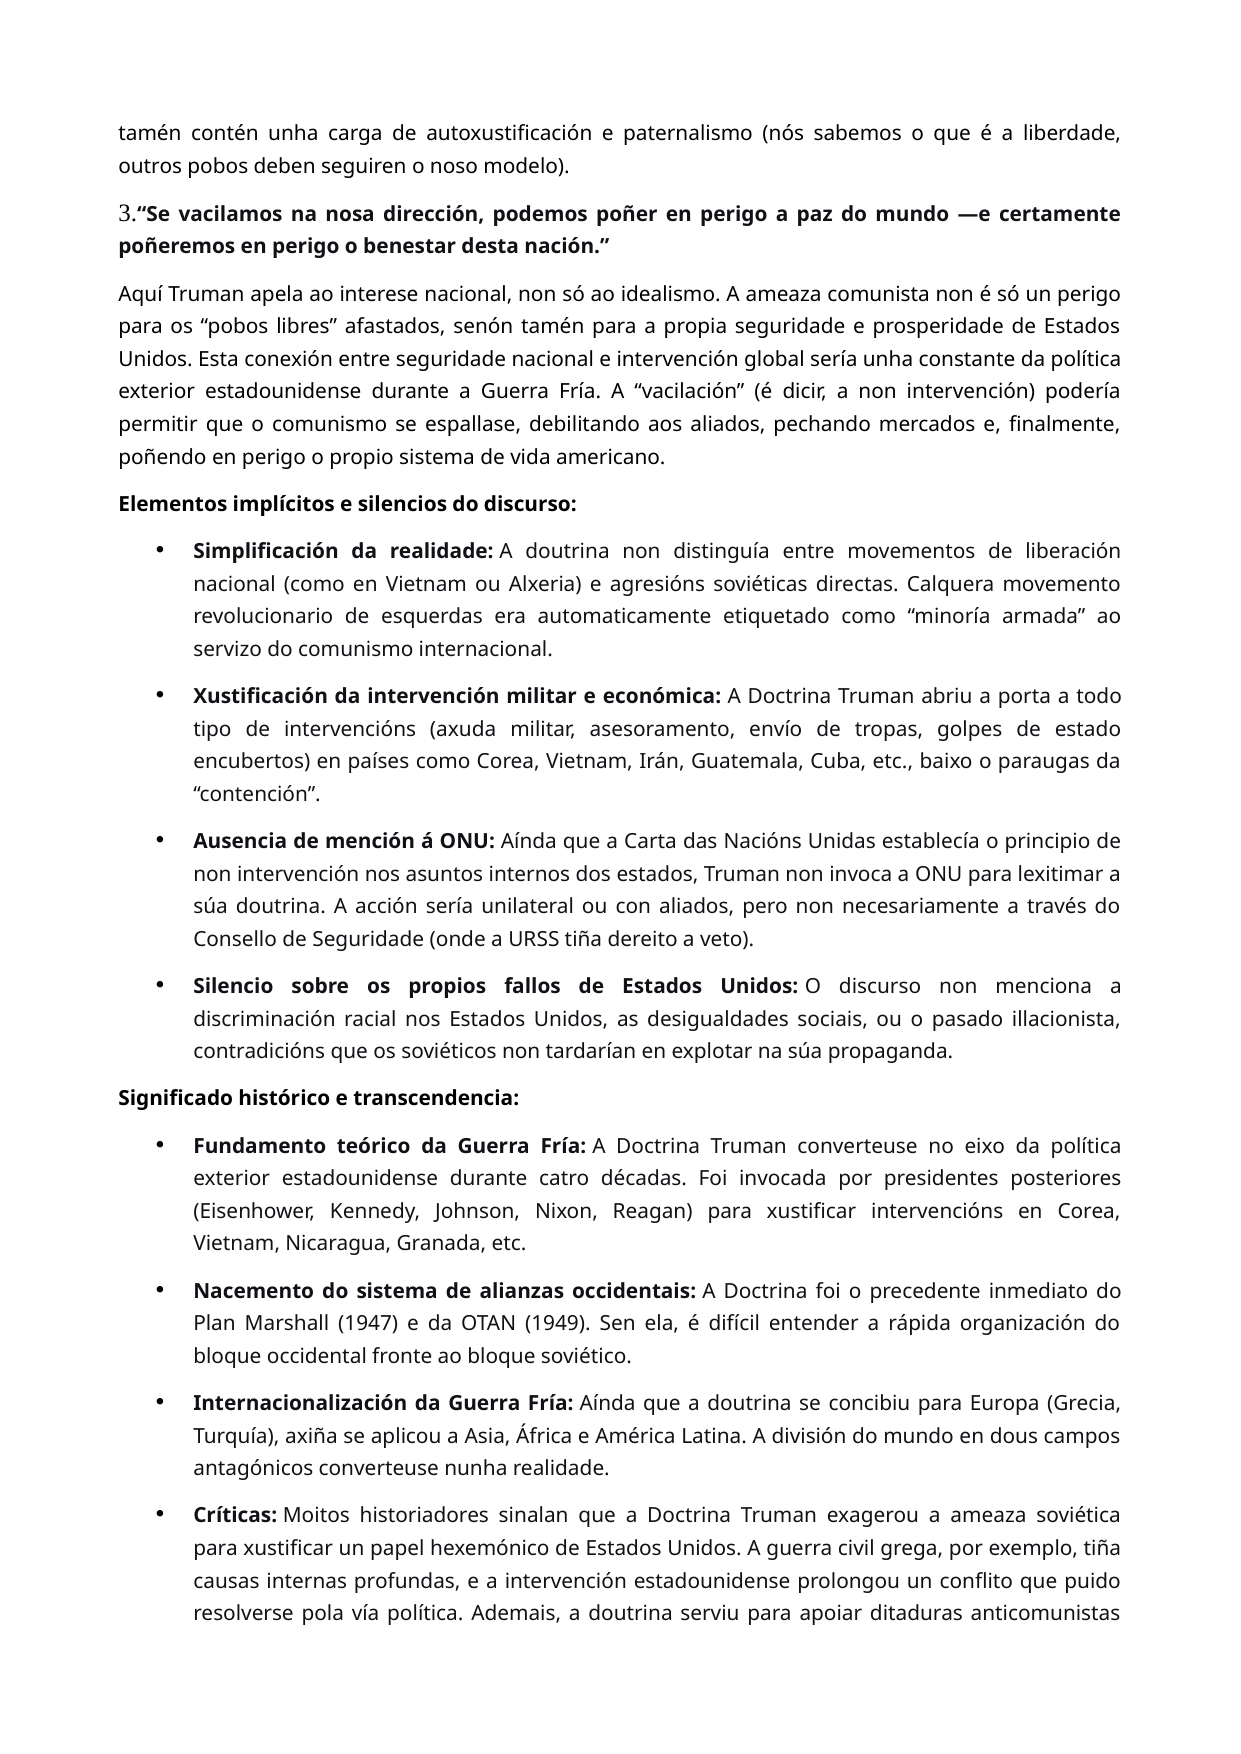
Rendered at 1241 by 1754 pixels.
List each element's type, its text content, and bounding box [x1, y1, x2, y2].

list Críticas: Moitos historiadores sinalan que a Doctrina Truman exagerou a ameaza soviética para xustificar un papel hexemónico de Estados Unidos. A guerra civil grega, por exemplo, tiña causas internas profundas, e a intervención estadounidense prolongou un conflito que puido resolverse pola vía política. Ademais, a doutrina serviu para apoiar ditaduras anticomunistas [156, 1501, 1122, 1627]
text Significado histórico e transcendencia: [118, 1083, 1122, 1112]
text Elementos implícitos e silencios do discurso: [118, 489, 1122, 517]
list Xustificación da intervención militar e económica: A Doctrina Truman abriu a porta a todo tipo de intervencións (axuda militar, asesoramento, envío de tropas, golpes de estado encubertos) en países como Corea, Vietnam, Irán, Guatemala, Cuba, etc., baixo o paraugas da “contención”. [156, 681, 1122, 807]
list Internacionalización da Guerra Fría: Aínda que a doutrina se concibiu para Europa (Grecia, Turquía), axiña se aplicou a Asia, África e América Latina. A división do mundo en dous campos antagónicos converteuse nunha realidade. [156, 1388, 1122, 1482]
list tamén contén unha carga de autoxustificación e paternalismo (nós sabemos o que é a liberdade, outros pobos deben seguiren o noso modelo). [118, 118, 1122, 179]
list Fundamento teórico da Guerra Fría: A Doctrina Truman converteuse no eixo da política exterior estadounidense durante catro décadas. Foi invocada por presidentes posteriores (Eisenhower, Kennedy, Johnson, Nixon, Reagan) para xustificar intervencións en Corea, Vietnam, Nicaragua, Granada, etc. [156, 1131, 1122, 1257]
list Aquí Truman apela ao interese nacional, non só ao idealismo. A ameaza comunista non é só un perigo para os “pobos libres” afastados, senón tamén para a propia seguridade e prosperidade de Estados Unidos. Esta conexión entre seguridade nacional e intervención global sería unha constante da política exterior estadounidense durante a Guerra Fría. A “vacilación” (é dicir, a non intervención) podería permitir que o comunismo se espallase, debilitando aos aliados, pechando mercados e, finalmente, poñendo en perigo o propio sistema de vida americano. [118, 279, 1122, 470]
list Nacemento do sistema de alianzas occidentais: A Doctrina foi o precedente inmediato do Plan Marshall (1947) e da OTAN (1949). Sen ela, é difícil entender a rápida organización do bloque occidental fronte ao bloque soviético. [156, 1276, 1122, 1369]
list Ausencia de mención á ONU: Aínda que a Carta das Nacións Unidas establecía o principio de non intervención nos asuntos internos dos estados, Truman non invoca a ONU para lexitimar a súa doutrina. A acción sería unilateral ou con aliados, pero non necesariamente a través do Consello de Seguridade (onde a URSS tiña dereito a veto). [156, 826, 1122, 952]
list Simplificación da realidade: A doutrina non distinguía entre movementos de liberación nacional (como en Vietnam ou Alxeria) e agresións soviéticas directas. Calquera movemento revolucionario de esquerdas era automaticamente etiquetado como “minoría armada” ao servizo do comunismo internacional. [156, 536, 1122, 662]
list “Se vacilamos na nosa dirección, podemos poñer en perigo a paz do mundo —e certamente poñeremos en perigo o benestar desta nación.” [118, 198, 1122, 260]
list Silencio sobre os propios fallos de Estados Unidos: O discurso non menciona a discriminación racial nos Estados Unidos, as desigualdades sociais, ou o pasado illacionista, contradicións que os soviéticos non tardarían en explotar na súa propaganda. [156, 971, 1122, 1065]
